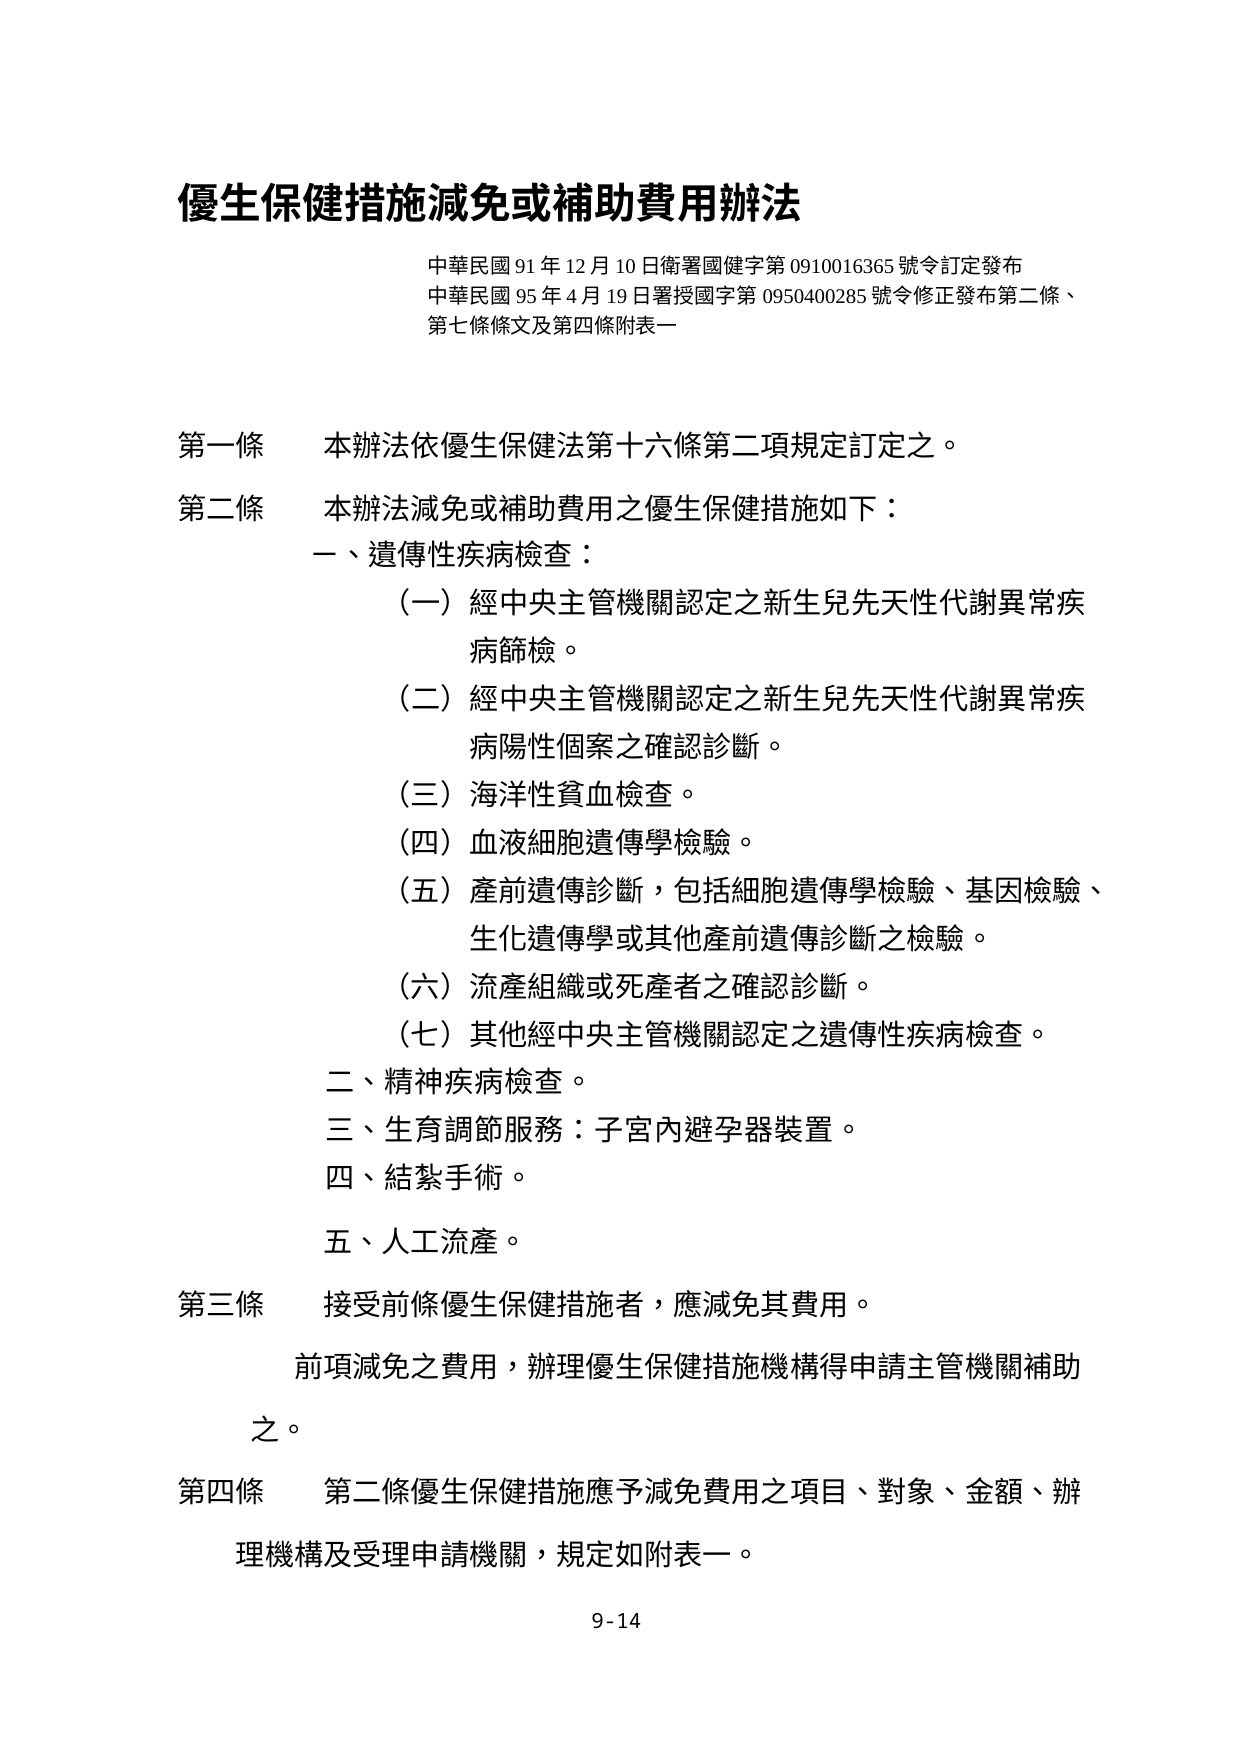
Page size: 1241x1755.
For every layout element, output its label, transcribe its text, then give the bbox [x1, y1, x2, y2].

text 第一條 本辦法依優生保健法第十六條第二項規定訂定之。 [177, 402, 1093, 465]
text （三）海洋性貧血檢查。 [381, 767, 1087, 815]
text （二）經中央主管機關認定之新生兒先天性代謝異常疾病陽性個案之確認診斷。 [381, 671, 1087, 767]
text 二、精神疾病檢查。 [325, 1054, 1087, 1102]
text （七）其他經中央主管機關認定之遺傳性疾病檢查。 [381, 1007, 1087, 1054]
text 第二條 本辦法減免或補助費用之優生保健措施如下： [177, 465, 1093, 527]
text （六）流產組織或死產者之確認診斷。 [381, 959, 1087, 1007]
text 中華民國95年4月19日署授國字第0950400285號令修正發布第二條、第七條條文及第四條附表一 [427, 279, 1082, 340]
text 優生保健措施減免或補助費用辦法 [177, 158, 1093, 221]
text 前項減免之費用，辦理優生保健措施機構得申請主管機關補助之。 [250, 1323, 1093, 1448]
text 五、人工流產。 [294, 1198, 1093, 1261]
text ㄧ、遺傳性疾病檢查： [294, 527, 1087, 575]
text 中華民國91年12月10日衛署國健字第0910016365號令訂定發布 [427, 249, 1093, 279]
text 第四條 第二條優生保健措施應予減免費用之項目、對象、金額、辦理機構及受理申請機關，規定如附表一。 [177, 1448, 1093, 1573]
text 第三條 接受前條優生保健措施者，應減免其費用。 [177, 1261, 1093, 1323]
text 三、生育調節服務：子宮內避孕器裝置。 [325, 1102, 1087, 1150]
text （四）血液細胞遺傳學檢驗。 [381, 815, 1087, 863]
text 四、結紮手術。 [325, 1150, 1087, 1198]
text （一）經中央主管機關認定之新生兒先天性代謝異常疾病篩檢。 [381, 575, 1087, 671]
text （五）產前遺傳診斷，包括細胞遺傳學檢驗、基因檢驗、生化遺傳學或其他產前遺傳診斷之檢驗。 [381, 863, 1087, 959]
